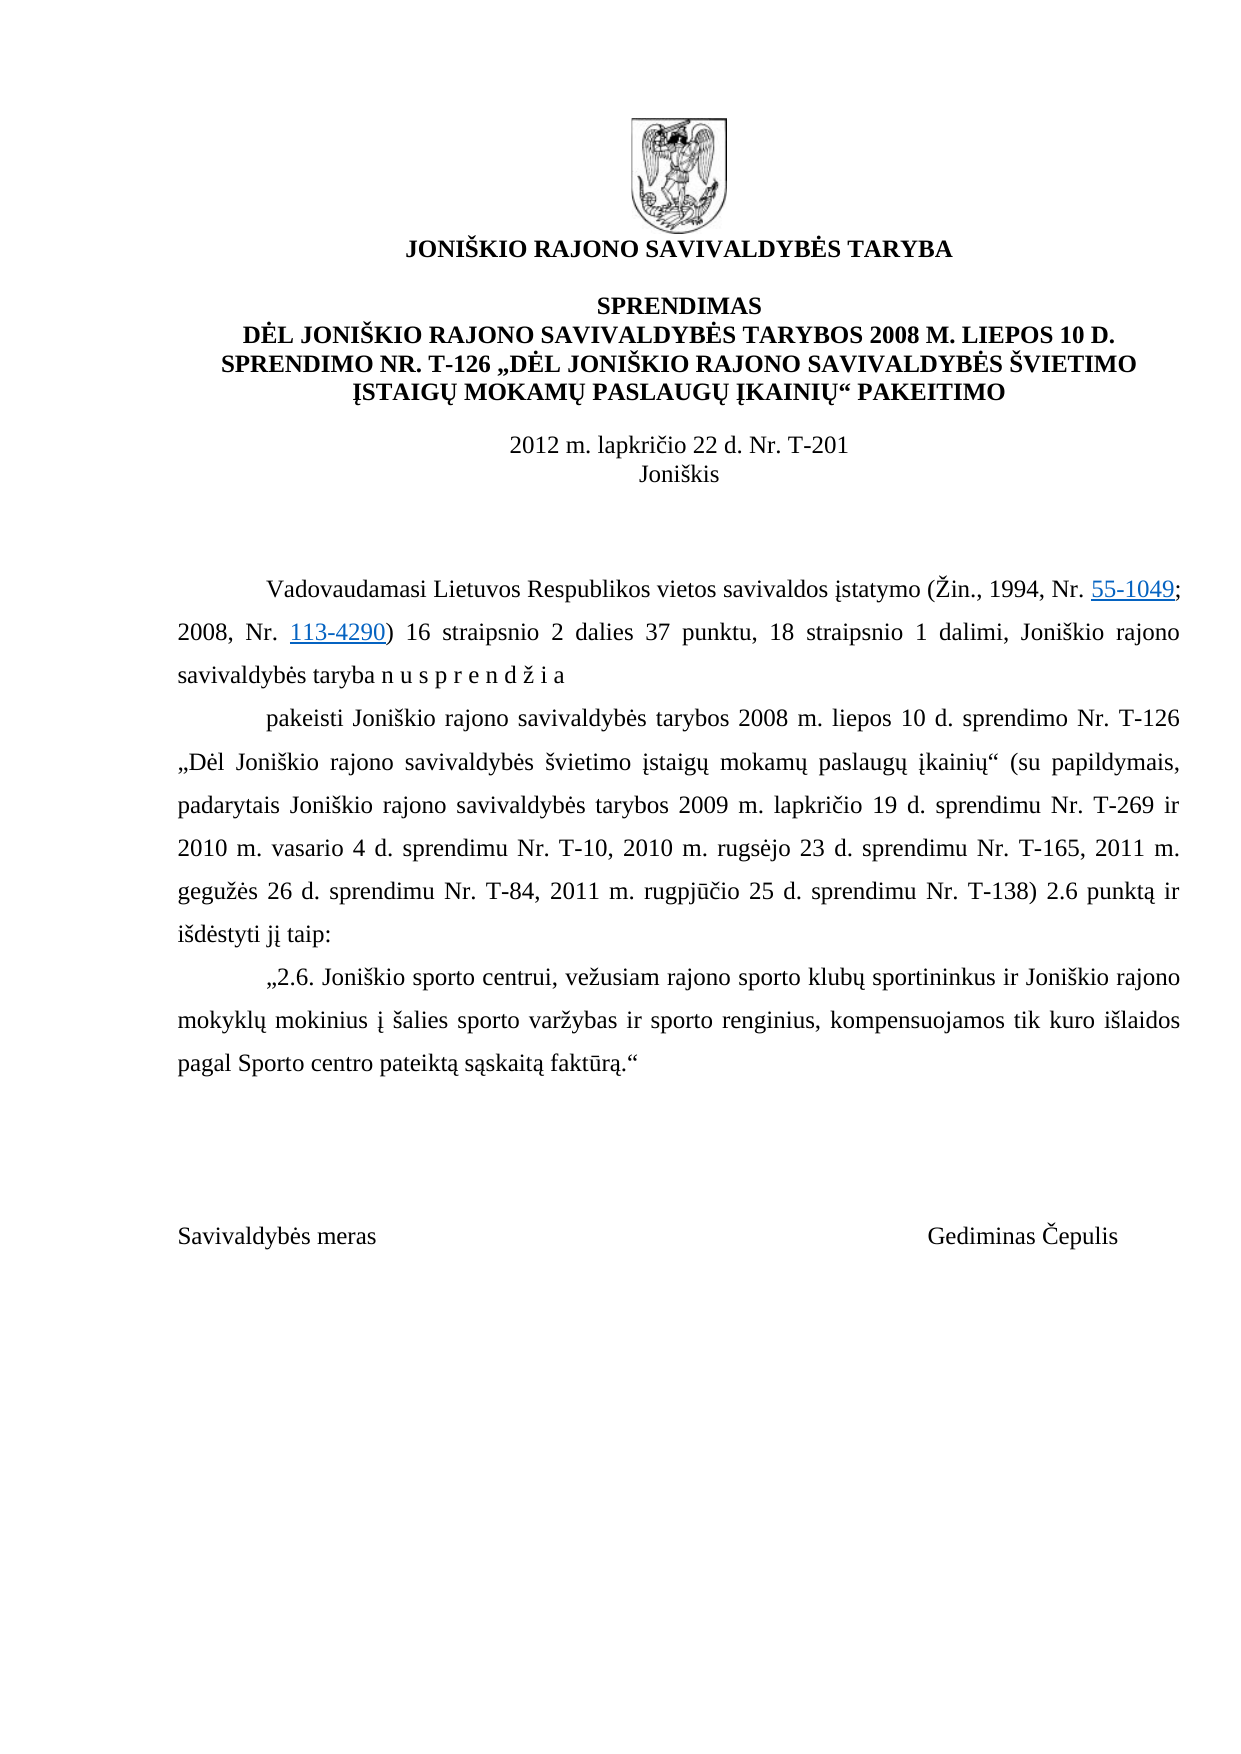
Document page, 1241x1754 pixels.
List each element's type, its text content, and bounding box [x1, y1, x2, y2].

text JONIŠKIO RAJONO SAVIVALDYBĖS TARYBA [177, 234, 1181, 262]
text Joniškis [177, 459, 1181, 488]
text SPRENDIMO NR. T-126 „DĖL JONIŠKIO RAJONO SAVIVALDYBĖS ŠVIETIMO [177, 349, 1181, 377]
text DĖL JONIŠKIO RAJONO SAVIVALDYBĖS TARYBOS 2008 M. LIEPOS 10 D. [177, 320, 1181, 349]
text „2.6. Joniškio sporto centrui, vežusiam rajono sporto klubų sportininkus ir Joniškio rajono mokyklų mokinius į šalies sporto varžybas ir sporto renginius, kompensuojamos tik kuro išlaidos pagal Sporto centro pateiktą sąskaitą faktūrą.“ [177, 962, 1181, 1077]
text SPRENDIMAS [177, 291, 1181, 320]
text pakeisti Joniškio rajono savivaldybės tarybos 2008 m. liepos 10 d. sprendimo Nr. T-126 „Dėl Joniškio rajono savivaldybės švietimo įstaigų mokamų paslaugų įkainių“ (su papildymais, padarytais Joniškio rajono savivaldybės tarybos 2009 m. lapkričio 19 d. sprendimu Nr. T-269 ir 2010 m. vasario 4 d. sprendimu Nr. T-10, 2010 m. rugsėjo 23 d. sprendimu Nr. T-165, 2011 m. gegužės 26 d. sprendimu Nr. T-84, 2011 m. rugpjūčio 25 d. sprendimu Nr. T-138) 2.6 punktą ir išdėstyti jį taip: [177, 703, 1181, 948]
text Savivaldybės meras Gediminas Čepulis [177, 1221, 1181, 1250]
text ĮSTAIGŲ MOKAMŲ PASLAUGŲ ĮKAINIŲ“ PAKEITIMO [177, 377, 1181, 406]
text Vadovaudamasi Lietuvos Respublikos vietos savivaldos įstatymo (Žin., 1994, Nr. 55-1049; 2008, Nr. 113-4290) 16 straipsnio 2 dalies 37 punktu, 18 straipsnio 1 dalimi, Joniškio rajono savivaldybės taryba n u s p r e n d ž i a [177, 574, 1181, 689]
text 2012 m. lapkričio 22 d. Nr. T-201 [177, 430, 1181, 459]
